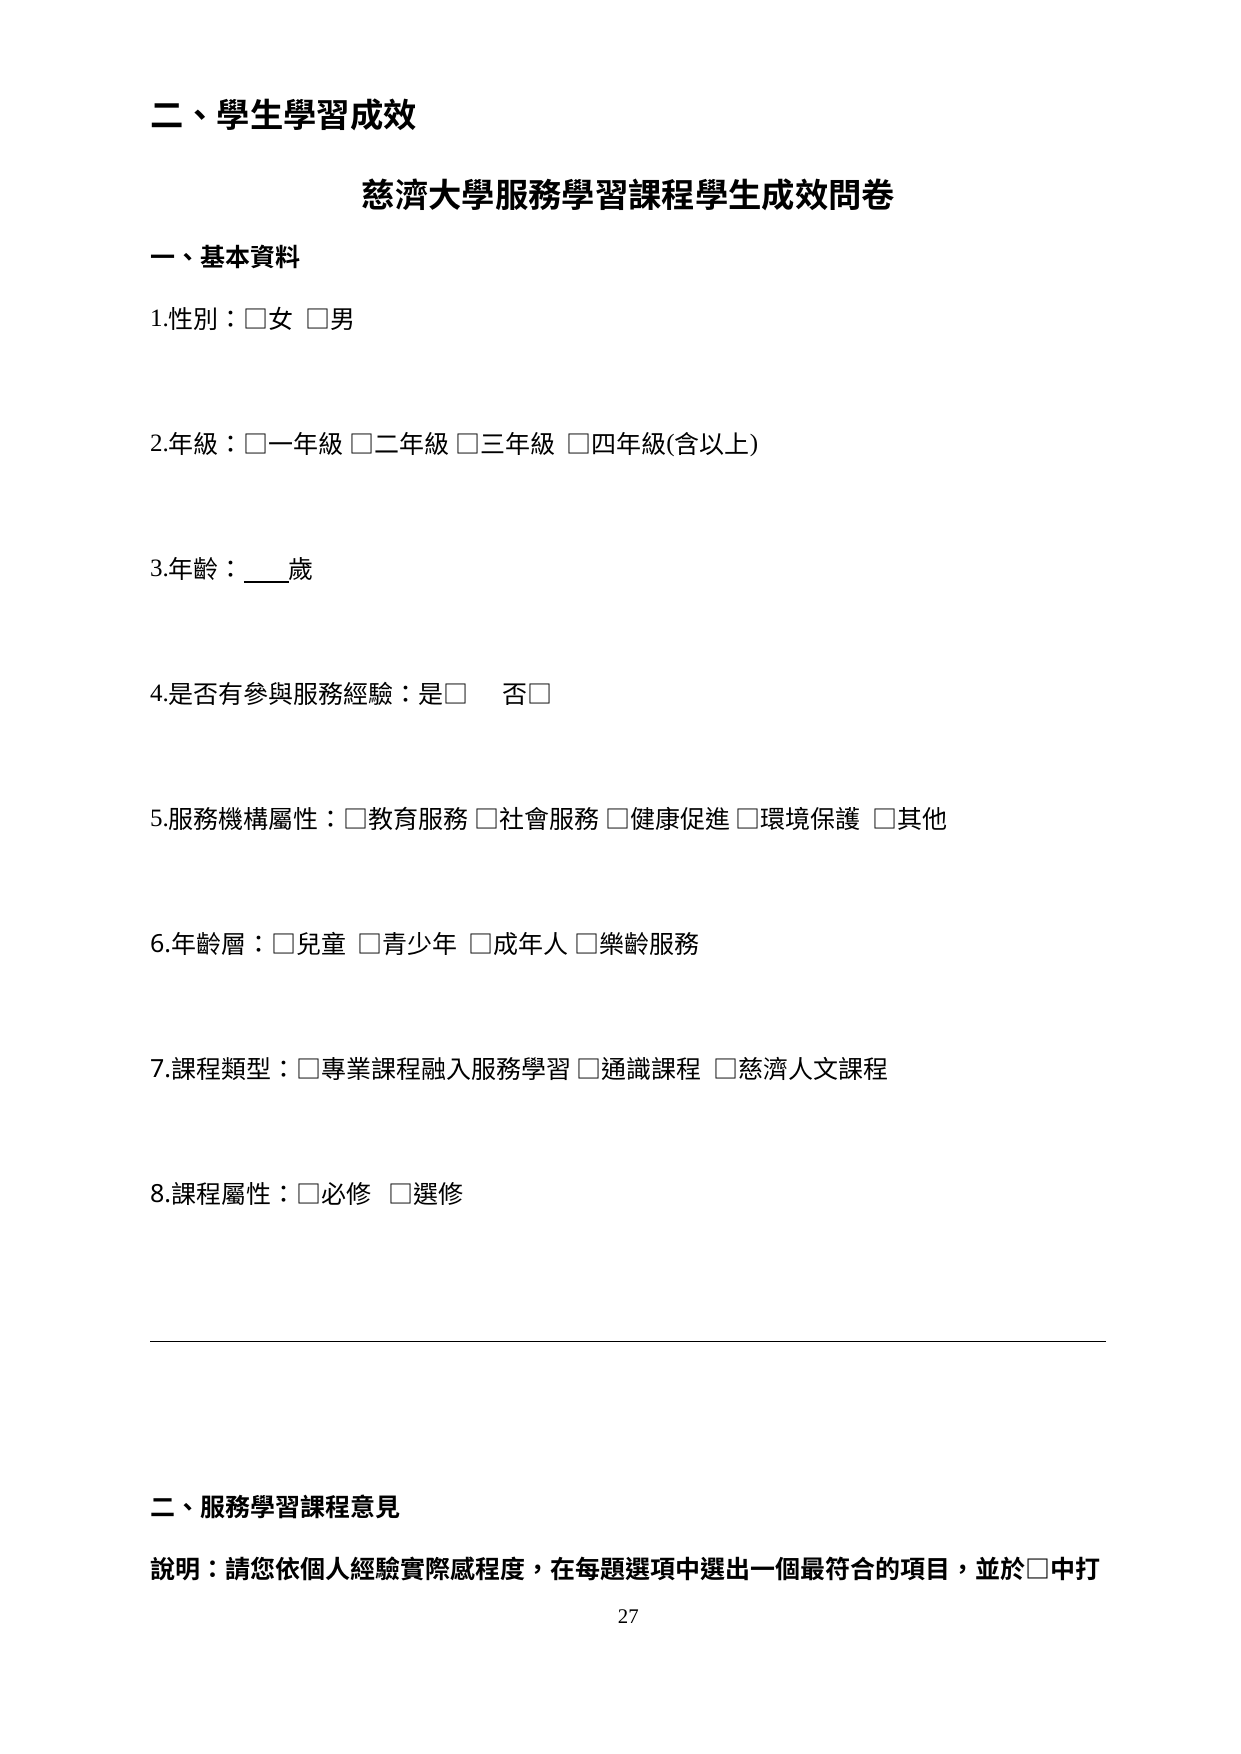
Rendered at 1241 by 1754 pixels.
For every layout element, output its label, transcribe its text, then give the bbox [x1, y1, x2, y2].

text 7.課程類型：□專業課程融入服務學習 □通識課程 □慈濟人文課程 [150, 1026, 1106, 1089]
text 說明：請您依個人經驗實際感程度，在每題選項中選出一個最符合的項目，並於□中打 [150, 1526, 1106, 1589]
text 二、學生學習成效 [150, 89, 1106, 137]
text 8.課程屬性：□必修 □選修 [150, 1151, 1106, 1214]
text 3.年齡： 歲 [150, 526, 1106, 589]
text 6.年齡層：□兒童 □青少年 □成年人 □樂齡服務 [150, 901, 1106, 964]
text 4.是否有參與服務經驗：是□ 否□ [150, 651, 1106, 714]
text 1.性別：□女 □男 [150, 276, 1106, 339]
text 一、基本資料 [150, 214, 1106, 276]
text 慈濟大學服務學習課程學生成效問卷 [150, 151, 1106, 214]
text 2.年級：□一年級 □二年級 □三年級 □四年級(含以上) [150, 401, 1106, 464]
text 二、服務學習課程意見 [150, 1464, 1106, 1526]
text 5.服務機構屬性：□教育服務 □社會服務 □健康促進 □環境保護 □其他 [150, 776, 1106, 839]
